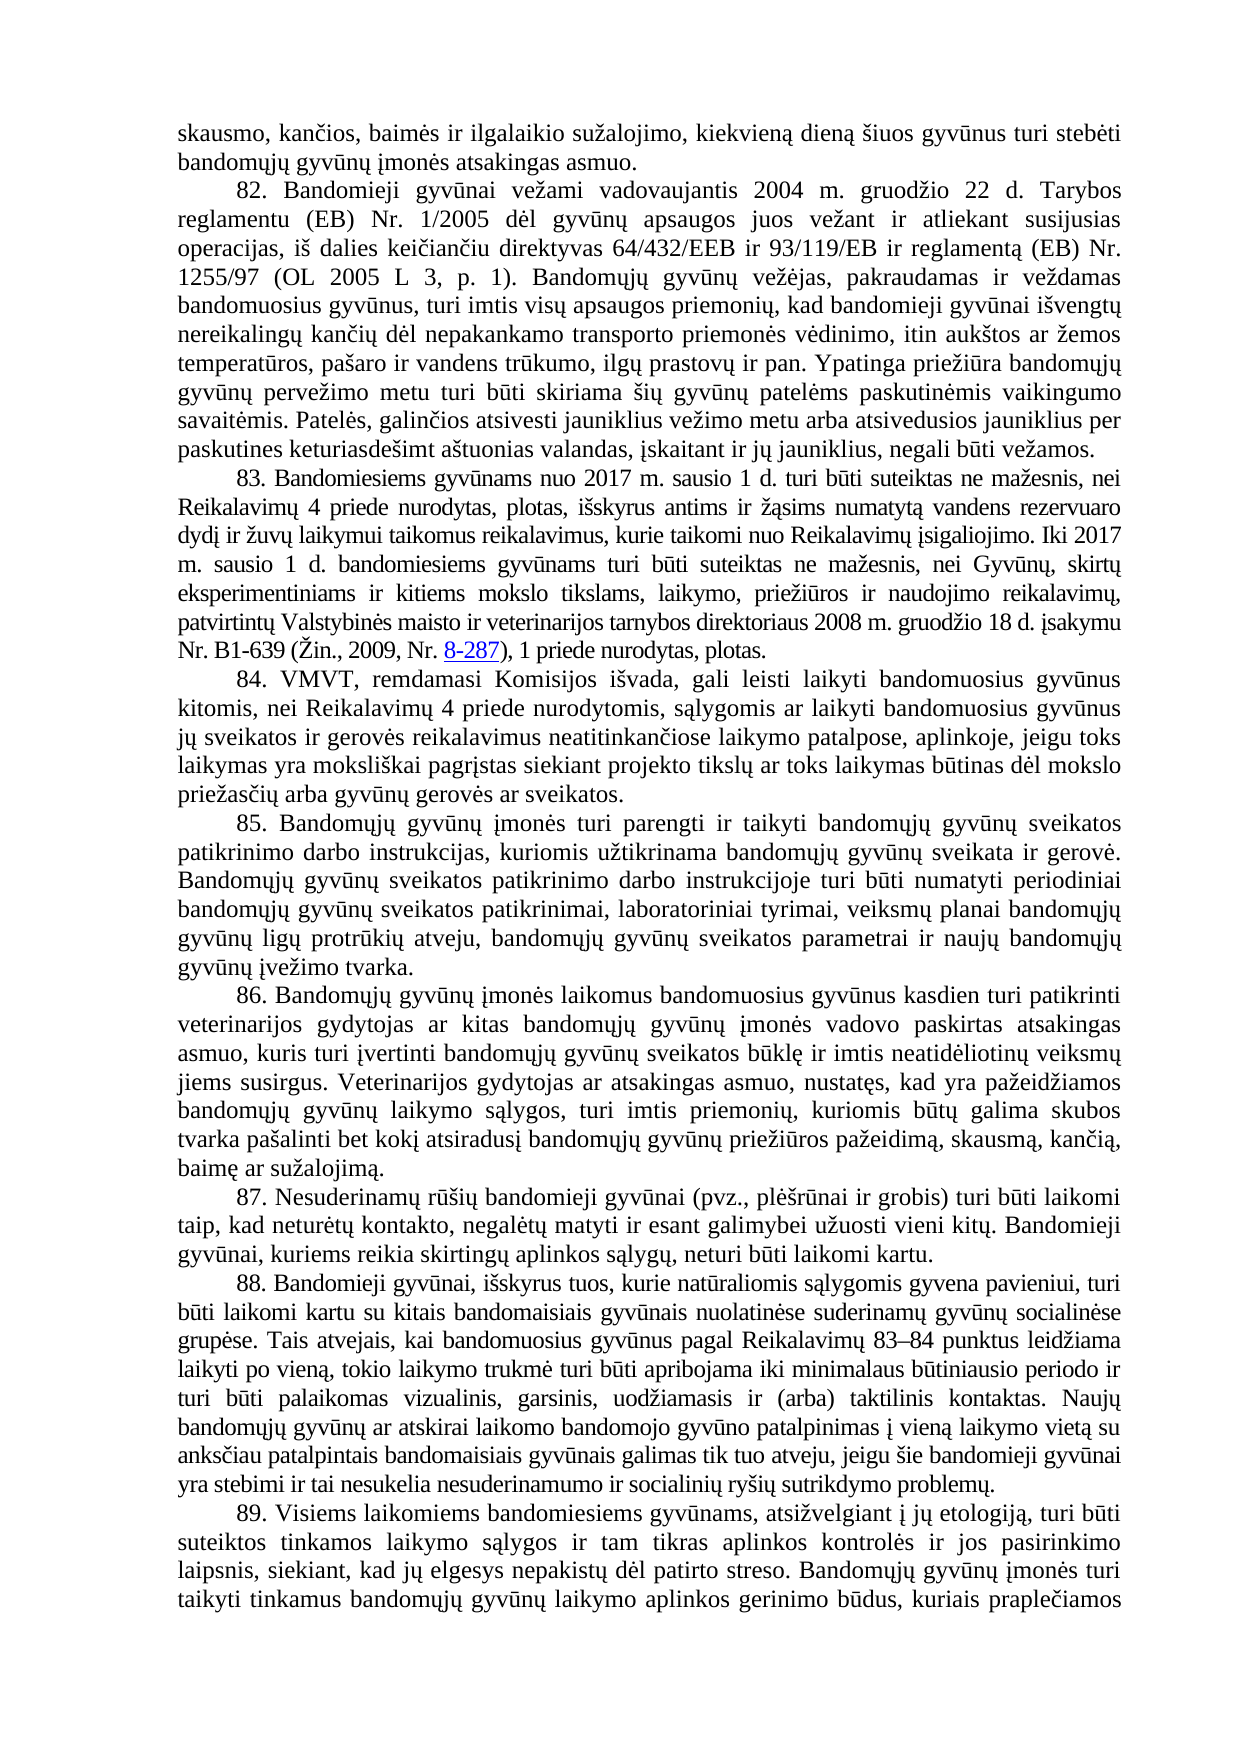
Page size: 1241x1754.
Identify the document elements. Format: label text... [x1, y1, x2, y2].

text 86. Bandomųjų gyvūnų įmonės laikomus bandomuosius gyvūnus kasdien turi patikrinti veterinarijos gydytojas ar kitas bandomųjų gyvūnų įmonės vadovo paskirtas atsakingas asmuo, kuris turi įvertinti bandomųjų gyvūnų sveikatos būklę ir imtis neatidėliotinų veiksmų jiems susirgus. Veterinarijos gydytojas ar atsakingas asmuo, nustatęs, kad yra pažeidžiamos bandomųjų gyvūnų laikymo sąlygos, turi imtis priemonių, kuriomis būtų galima skubos tvarka pašalinti bet kokį atsiradusį bandomųjų gyvūnų priežiūros pažeidimą, skausmą, kančią, baimę ar sužalojimą. [177, 981, 1122, 1182]
text 88. Bandomieji gyvūnai, išskyrus tuos, kurie natūraliomis sąlygomis gyvena pavieniui, turi būti laikomi kartu su kitais bandomaisiais gyvūnais nuolatinėse suderinamų gyvūnų socialinėse grupėse. Tais atvejais, kai bandomuosius gyvūnus pagal Reikalavimų 83–84 punktus leidžiama laikyti po vieną, tokio laikymo trukmė turi būti apribojama iki minimalaus būtiniausio periodo ir turi būti palaikomas vizualinis, garsinis, uodžiamasis ir (arba) taktilinis kontaktas. Naujų bandomųjų gyvūnų ar atskirai laikomo bandomojo gyvūno patalpinimas į vieną laikymo vietą su anksčiau patalpintais bandomaisiais gyvūnais galimas tik tuo atveju, jeigu šie bandomieji gyvūnai yra stebimi ir tai nesukelia nesuderinamumo ir socialinių ryšių sutrikdymo problemų. [177, 1268, 1122, 1498]
text 85. Bandomųjų gyvūnų įmonės turi parengti ir taikyti bandomųjų gyvūnų sveikatos patikrinimo darbo instrukcijas, kuriomis užtikrinama bandomųjų gyvūnų sveikata ir gerovė. Bandomųjų gyvūnų sveikatos patikrinimo darbo instrukcijoje turi būti numatyti periodiniai bandomųjų gyvūnų sveikatos patikrinimai, laboratoriniai tyrimai, veiksmų planai bandomųjų gyvūnų ligų protrūkių atveju, bandomųjų gyvūnų sveikatos parametrai ir naujų bandomųjų gyvūnų įvežimo tvarka. [177, 808, 1122, 981]
text 82. Bandomieji gyvūnai vežami vadovaujantis 2004 m. gruodžio 22 d. Tarybos reglamentu (EB) Nr. 1/2005 dėl gyvūnų apsaugos juos vežant ir atliekant susijusias operacijas, iš dalies keičiančiu direktyvas 64/432/EEB ir 93/119/EB ir reglamentą (EB) Nr. 1255/97 (OL 2005 L 3, p. 1). Bandomųjų gyvūnų vežėjas, pakraudamas ir veždamas bandomuosius gyvūnus, turi imtis visų apsaugos priemonių, kad bandomieji gyvūnai išvengtų nereikalingų kančių dėl nepakankamo transporto priemonės vėdinimo, itin aukštos ar žemos temperatūros, pašaro ir vandens trūkumo, ilgų prastovų ir pan. Ypatinga priežiūra bandomųjų gyvūnų pervežimo metu turi būti skiriama šių gyvūnų patelėms paskutinėmis vaikingumo savaitėmis. Patelės, galinčios atsivesti jauniklius vežimo metu arba atsivedusios jauniklius per paskutines keturiasdešimt aštuonias valandas, įskaitant ir jų jauniklius, negali būti vežamos. [177, 176, 1122, 463]
text 83. Bandomiesiems gyvūnams nuo 2017 m. sausio 1 d. turi būti suteiktas ne mažesnis, nei Reikalavimų 4 priede nurodytas, plotas, išskyrus antims ir žąsims numatytą vandens rezervuaro dydį ir žuvų laikymui taikomus reikalavimus, kurie taikomi nuo Reikalavimų įsigaliojimo. Iki 2017 m. sausio 1 d. bandomiesiems gyvūnams turi būti suteiktas ne mažesnis, nei Gyvūnų, skirtų eksperimentiniams ir kitiems mokslo tikslams, laikymo, priežiūros ir naudojimo reikalavimų, patvirtintų Valstybinės maisto ir veterinarijos tarnybos direktoriaus 2008 m. gruodžio 18 d. įsakymu Nr. B1-639 (Žin., 2009, Nr. 8-287), 1 priede nurodytas, plotas. [177, 463, 1122, 664]
text skausmo, kančios, baimės ir ilgalaikio sužalojimo, kiekvieną dieną šiuos gyvūnus turi stebėti bandomųjų gyvūnų įmonės atsakingas asmuo. [177, 118, 1122, 176]
text 84. VMVT, remdamasi Komisijos išvada, gali leisti laikyti bandomuosius gyvūnus kitomis, nei Reikalavimų 4 priede nurodytomis, sąlygomis ar laikyti bandomuosius gyvūnus jų sveikatos ir gerovės reikalavimus neatitinkančiose laikymo patalpose, aplinkoje, jeigu toks laikymas yra moksliškai pagrįstas siekiant projekto tikslų ar toks laikymas būtinas dėl mokslo priežasčių arba gyvūnų gerovės ar sveikatos. [177, 664, 1122, 808]
text 87. Nesuderinamų rūšių bandomieji gyvūnai (pvz., plėšrūnai ir grobis) turi būti laikomi taip, kad neturėtų kontakto, negalėtų matyti ir esant galimybei užuosti vieni kitų. Bandomieji gyvūnai, kuriems reikia skirtingų aplinkos sąlygų, neturi būti laikomi kartu. [177, 1182, 1122, 1268]
text 89. Visiems laikomiems bandomiesiems gyvūnams, atsižvelgiant į jų etologiją, turi būti suteiktos tinkamos laikymo sąlygos ir tam tikras aplinkos kontrolės ir jos pasirinkimo laipsnis, siekiant, kad jų elgesys nepakistų dėl patirto streso. Bandomųjų gyvūnų įmonės turi taikyti tinkamus bandomųjų gyvūnų laikymo aplinkos gerinimo būdus, kuriais praplečiamos [177, 1498, 1122, 1613]
